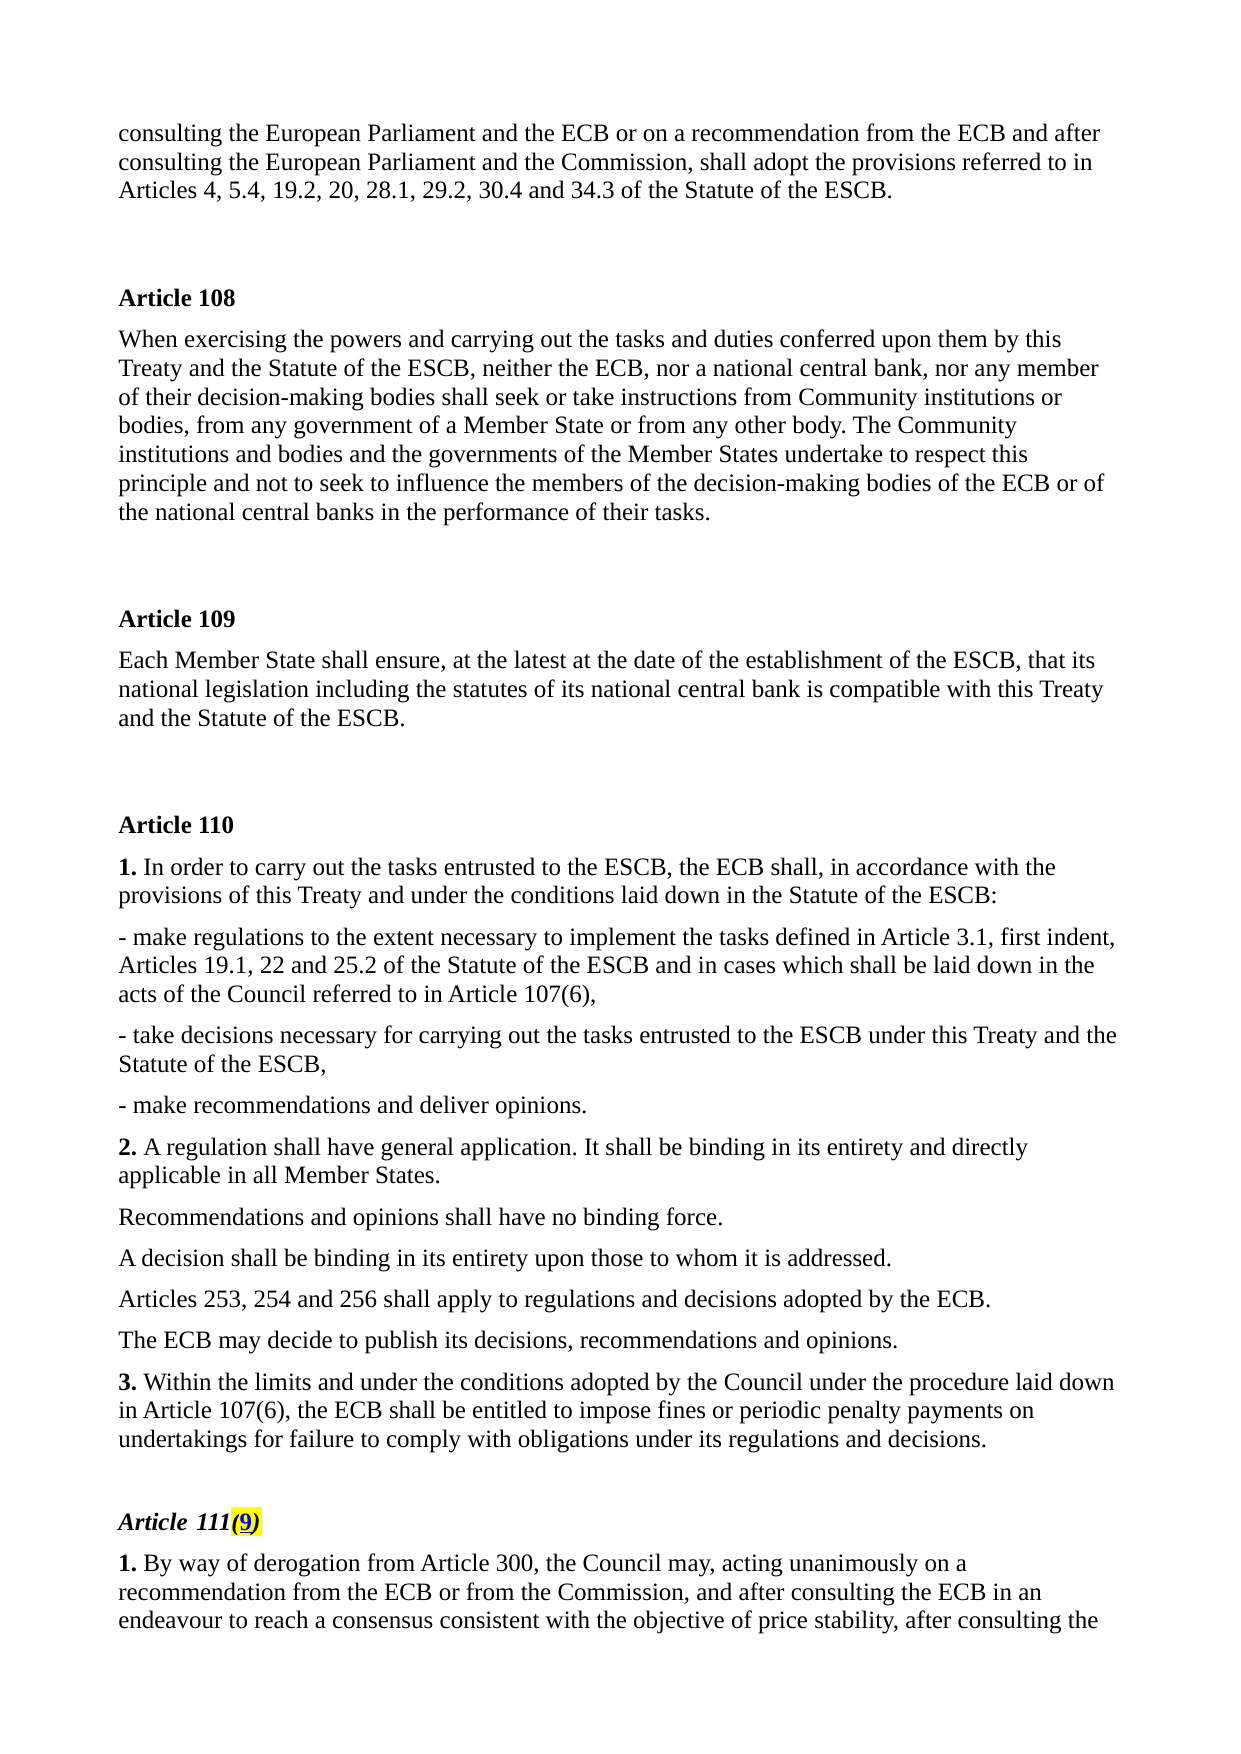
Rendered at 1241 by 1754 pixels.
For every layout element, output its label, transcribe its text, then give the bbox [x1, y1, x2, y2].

text 1. In order to carry out the tasks entrusted to the ESCB, the ECB shall, in accordance with the provisions of this Treaty and under the conditions laid down in the Statute of the ESCB: [118, 852, 1122, 909]
text - take decisions necessary for carrying out the tasks entrusted to the ESCB under this Treaty and the Statute of the ESCB, [118, 1021, 1122, 1078]
text A decision shall be binding in its entirety upon those to whom it is addressed. [118, 1243, 1122, 1272]
subtitle Article 108 [118, 283, 1122, 312]
text consulting the European Parliament and the ECB or on a recommendation from the ECB and after consulting the European Parliament and the Commission, shall adopt the provisions referred to in Articles 4, 5.4, 19.2, 20, 28.1, 29.2, 30.4 and 34.3 of the Statute of the ESCB. [118, 118, 1122, 204]
text The ECB may decide to publish its decisions, recommendations and opinions. [118, 1326, 1122, 1354]
text Recommendations and opinions shall have no binding force. [118, 1202, 1122, 1231]
text 3. Within the limits and under the conditions adopted by the Council under the procedure laid down in Article 107(6), the ECB shall be entitled to impose fines or periodic penalty payments on undertakings for failure to comply with obligations under its regulations and decisions. [118, 1367, 1122, 1453]
text Article 111(9) [118, 1507, 1122, 1536]
text Articles 253, 254 and 256 shall apply to regulations and decisions adopted by the ECB. [118, 1284, 1122, 1313]
subtitle Article 110 [118, 811, 1122, 839]
text When exercising the powers and carrying out the tasks and duties conferred upon them by this Treaty and the Statute of the ESCB, neither the ECB, nor a national central bank, nor any member of their decision-making bodies shall seek or take instructions from Community institutions or bodies, from any government of a Member State or from any other body. The Community institutions and bodies and the governments of the Member States undertake to respect this principle and not to seek to influence the members of the decision-making bodies of the ECB or of the national central banks in the performance of their tasks. [118, 324, 1122, 526]
text - make recommendations and deliver opinions. [118, 1091, 1122, 1119]
text Each Member State shall ensure, at the latest at the date of the establishment of the ESCB, that its national legislation including the statutes of its national central bank is compatible with this Treaty and the Statute of the ESCB. [118, 646, 1122, 732]
text 2. A regulation shall have general application. It shall be binding in its entirety and directly applicable in all Member States. [118, 1132, 1122, 1189]
subtitle Article 109 [118, 604, 1122, 633]
text 1. By way of derogation from Article 300, the Council may, acting unanimously on a recommendation from the ECB or from the Commission, and after consulting the ECB in an endeavour to reach a consensus consistent with the objective of price stability, after consulting the [118, 1548, 1122, 1634]
text - make regulations to the extent necessary to implement the tasks defined in Article 3.1, first indent, Articles 19.1, 22 and 25.2 of the Statute of the ESCB and in cases which shall be laid down in the acts of the Council referred to in Article 107(6), [118, 922, 1122, 1008]
